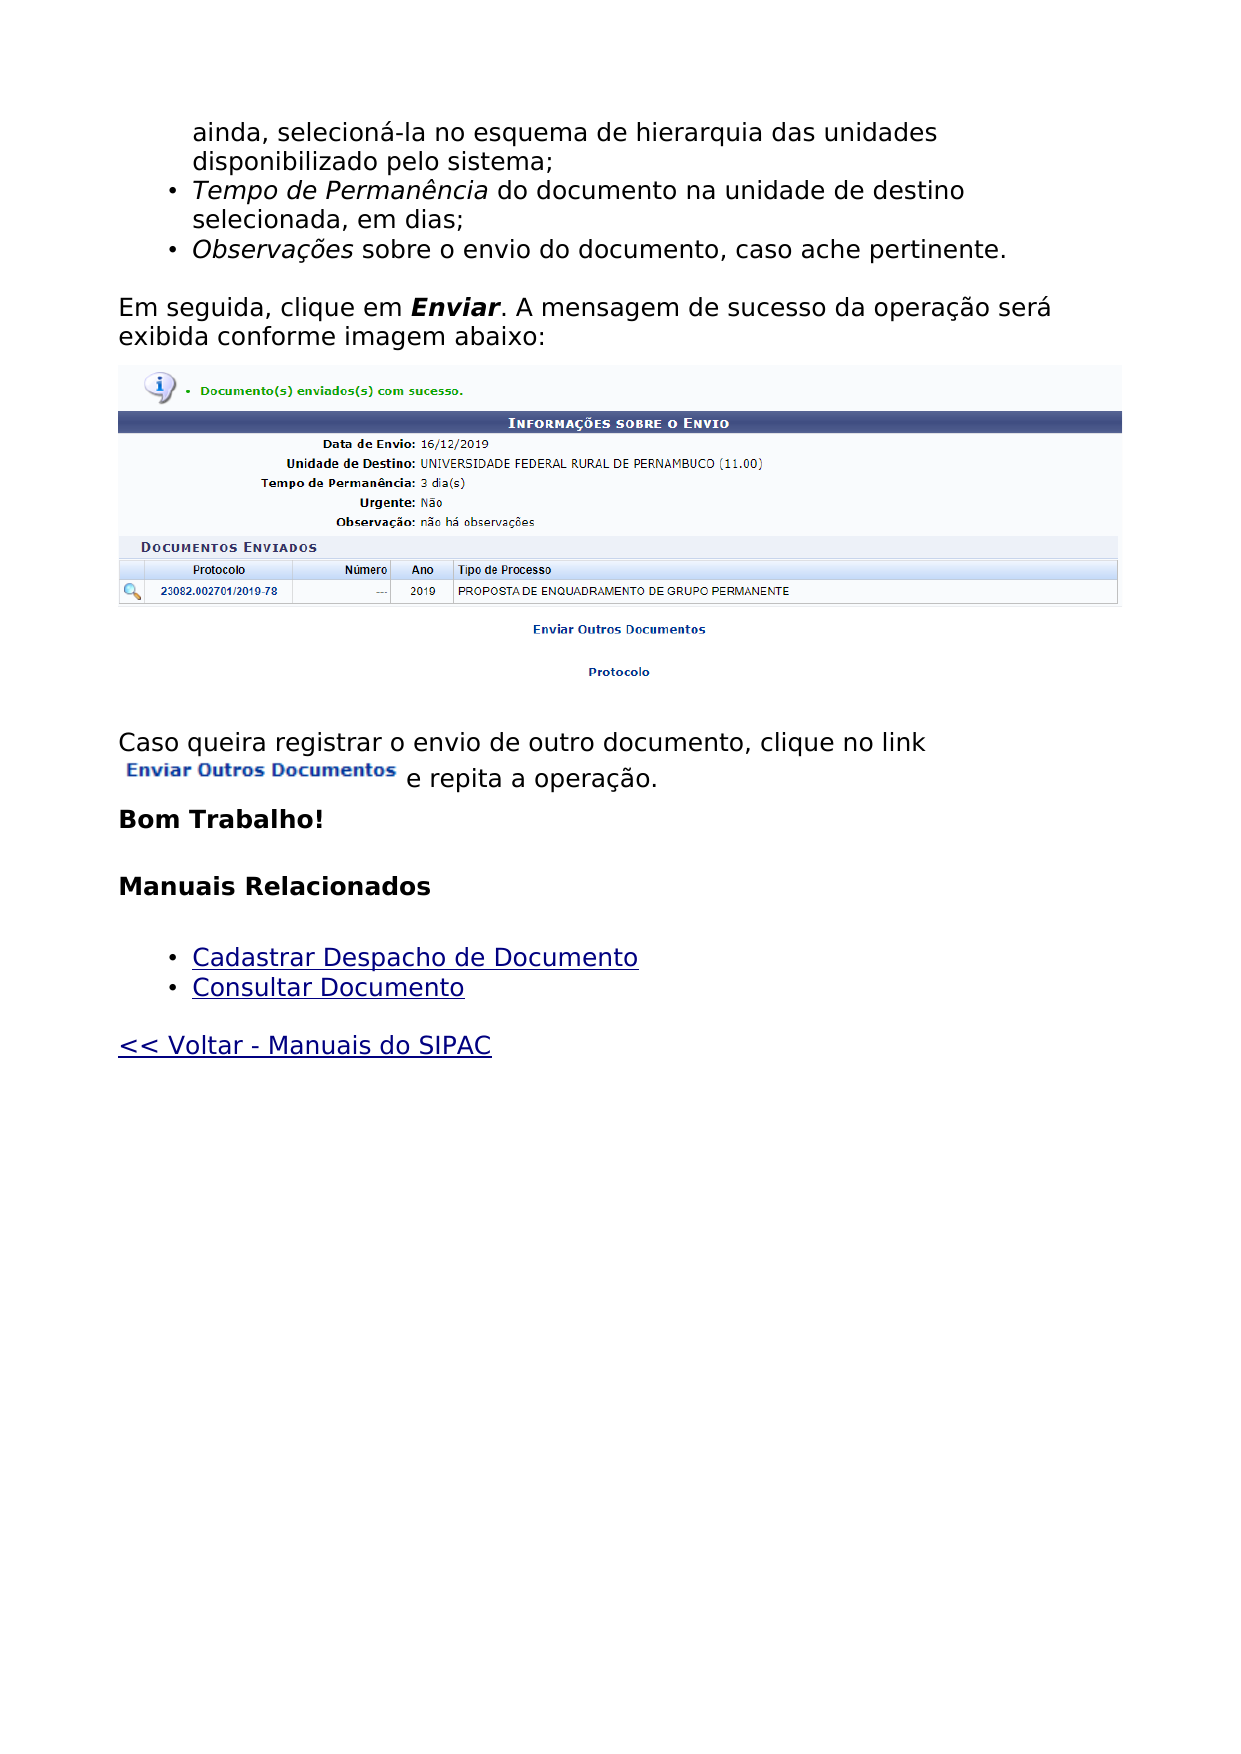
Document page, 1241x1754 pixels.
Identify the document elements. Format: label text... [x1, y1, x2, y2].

text Em seguida, clique em Enviar. A mensagem de sucesso da operação será exibida conforme imagem abaixo: [118, 293, 1122, 352]
list Tempo de Permanência do documento na unidade de destino selecionada, em dias; [177, 176, 1122, 235]
text Caso queira registrar o envio de outro documento, clique no link e repita a operação. [118, 728, 1122, 793]
text Bom Trabalho! [118, 806, 1122, 835]
picture [118, 757, 398, 788]
list ainda, selecioná-la no esquema de hierarquia das unidades disponibilizado pelo sistema; [177, 118, 1122, 176]
subtitle Manuais Relacionados [118, 872, 1122, 902]
text << Voltar - Manuais do SIPAC [118, 1031, 1122, 1061]
list Consultar Documento [177, 973, 1122, 1002]
picture [118, 364, 1123, 687]
list Cadastrar Despacho de Documento [177, 943, 1122, 973]
list Observações sobre o envio do documento, caso ache pertinente. [177, 235, 1122, 264]
